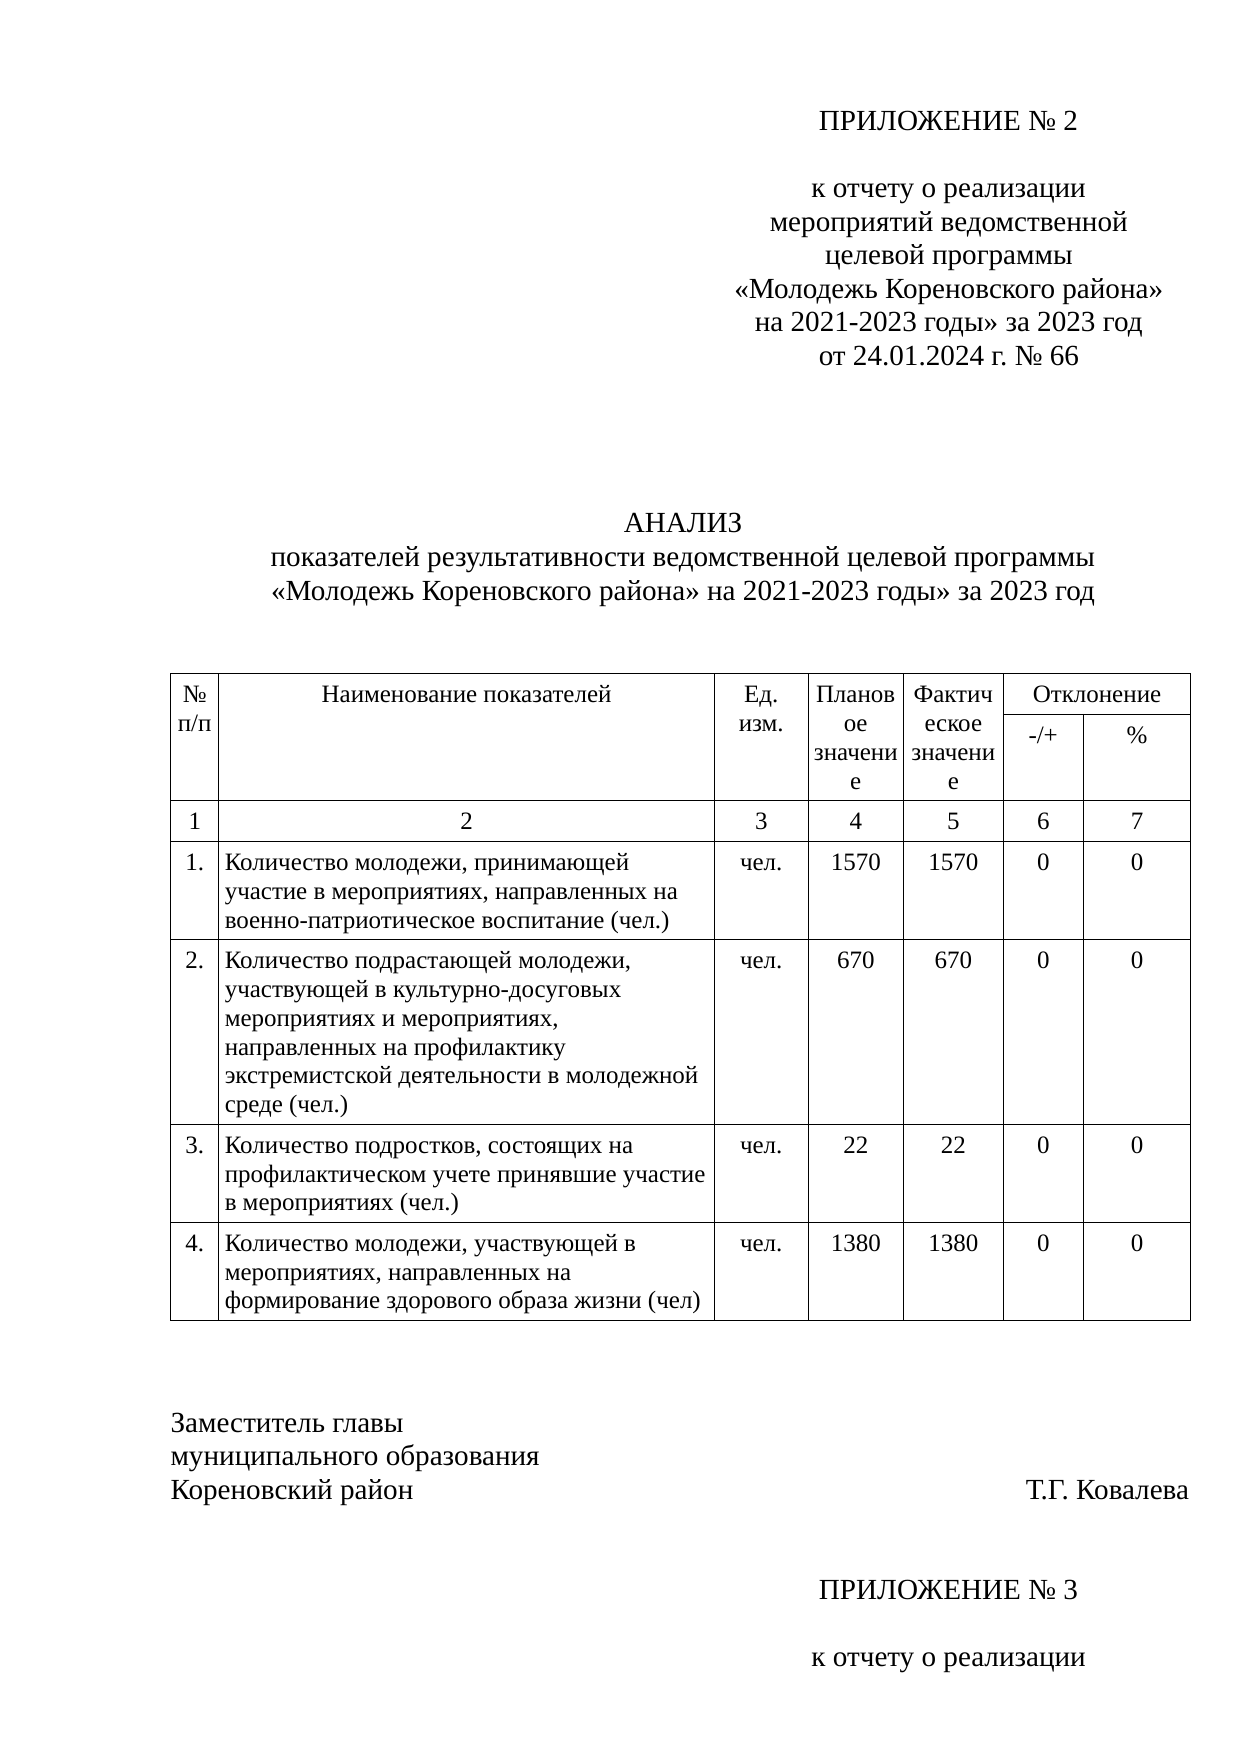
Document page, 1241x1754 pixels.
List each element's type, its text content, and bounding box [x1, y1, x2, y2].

text на 2021-2023 годы» за 2023 год [702, 304, 1195, 338]
table_cell 2 [219, 801, 714, 841]
table_header № п/п [171, 674, 218, 800]
text Кореновский район Т.Г. Ковалева [170, 1472, 1195, 1505]
table_cell 0 [1084, 1223, 1190, 1320]
table_cell Количество молодежи, принимающей участие в мероприятиях, направленных на военно-патриотическое воспитание (чел.) [219, 842, 714, 939]
table_cell чел. [715, 1125, 808, 1222]
table_cell -/+ [1004, 715, 1083, 800]
table_cell 0 [1084, 940, 1190, 1124]
table_cell 1380 [904, 1223, 1003, 1320]
table_cell 670 [809, 940, 903, 1124]
table_cell 1570 [904, 842, 1003, 939]
text целевой программы [702, 237, 1195, 271]
table_cell 22 [809, 1125, 903, 1222]
table_cell 3 [715, 801, 808, 841]
table_header Ед. изм. [715, 674, 808, 800]
text ПРИЛОЖЕНИЕ № 2 [687, 103, 1195, 137]
table_cell % [1084, 715, 1190, 800]
table_header Наименование показателей [219, 674, 714, 800]
table_cell 4. [171, 1223, 218, 1320]
text «Молодежь Кореновского района» на 2021-2023 годы» за 2023 год [170, 573, 1195, 606]
table_cell 0 [1004, 1125, 1083, 1222]
table_cell 2. [171, 940, 218, 1124]
table_cell 5 [904, 801, 1003, 841]
text ПРИЛОЖЕНИЕ № 3 [687, 1572, 1195, 1606]
table_cell 0 [1084, 1125, 1190, 1222]
table_cell 0 [1004, 940, 1083, 1124]
table_cell 670 [904, 940, 1003, 1124]
table_header Фактическое значение [904, 674, 1003, 800]
table_cell Количество молодежи, участвующей в мероприятиях, направленных на формирование здорового образа жизни (чел) [219, 1223, 714, 1320]
table_header Плановое значение [809, 674, 903, 800]
table_cell 0 [1004, 1223, 1083, 1320]
table_cell 4 [809, 801, 903, 841]
table_cell Количество подрастающей молодежи, участвующей в культурно-досуговых мероприятиях и мероприятиях, направленных на профилактику экстремистской деятельности в молодежной среде (чел.) [219, 940, 714, 1124]
text «Молодежь Кореновского района» [702, 271, 1195, 304]
table_cell 1570 [809, 842, 903, 939]
table_cell чел. [715, 842, 808, 939]
table_cell 0 [1084, 842, 1190, 939]
text муниципального образования [170, 1438, 1195, 1472]
table_cell 0 [1004, 842, 1083, 939]
table_cell чел. [715, 940, 808, 1124]
text Заместитель главы [170, 1405, 1195, 1438]
text мероприятий ведомственной [702, 204, 1195, 237]
table_cell 6 [1004, 801, 1083, 841]
table_cell чел. [715, 1223, 808, 1320]
text показателей результативности ведомственной целевой программы [170, 539, 1195, 573]
table_cell 22 [904, 1125, 1003, 1222]
text от 24.01.2024 г. № 66 [702, 338, 1195, 371]
table_cell 7 [1084, 801, 1190, 841]
table_header Отклонение [1004, 674, 1190, 714]
table_cell Количество подростков, состоящих на профилактическом учете принявшие участие в мероприятиях (чел.) [219, 1125, 714, 1222]
table_cell 3. [171, 1125, 218, 1222]
table_cell 1. [171, 842, 218, 939]
table_cell 1 [171, 801, 218, 841]
text к отчету о реализации [702, 170, 1195, 204]
text АНАЛИЗ [170, 506, 1195, 539]
table_cell 1380 [809, 1223, 903, 1320]
text к отчету о реализации [702, 1639, 1195, 1673]
